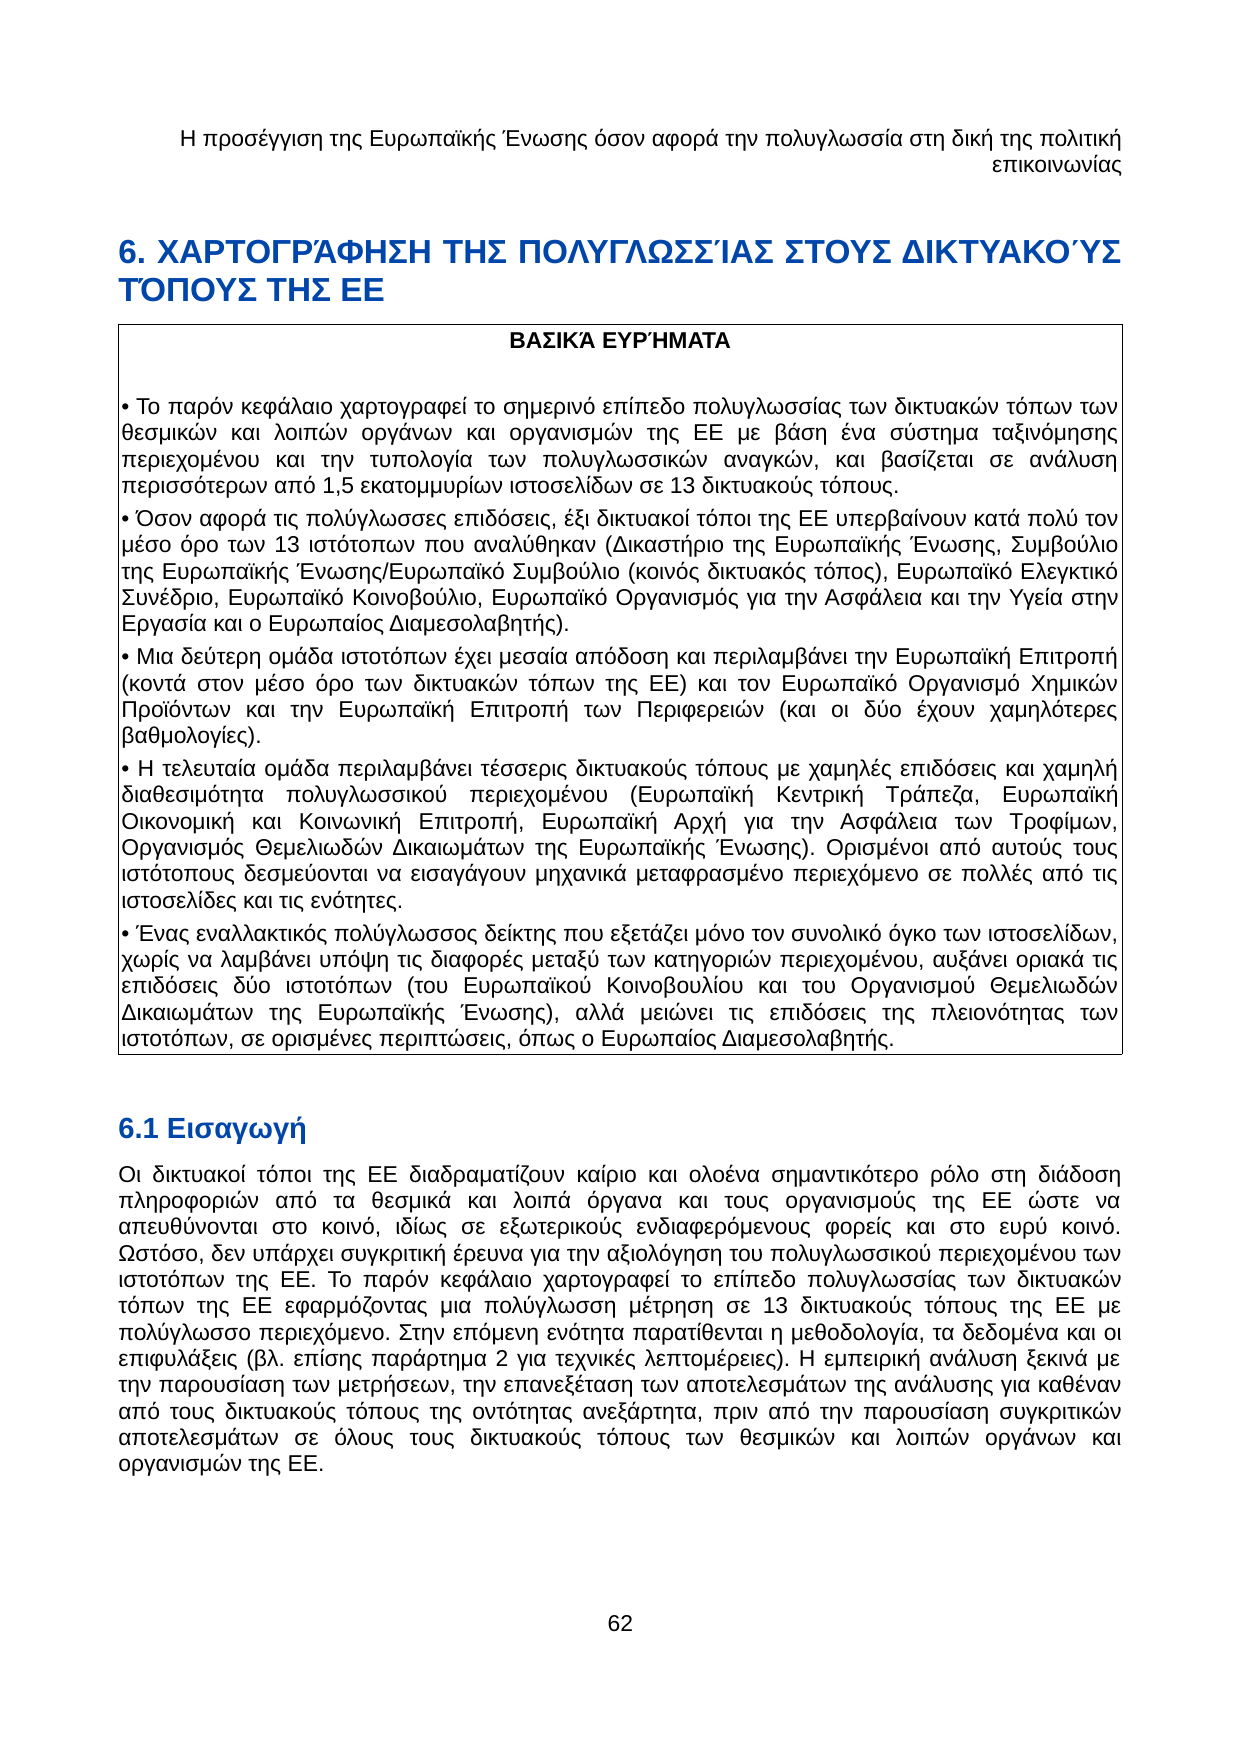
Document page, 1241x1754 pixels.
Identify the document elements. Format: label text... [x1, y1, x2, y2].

subtitle 6. ΧΑΡΤΟΓΡΆΦΗΣΗ ΤΗΣ ΠΟΛΥΓΛΩΣΣΊΑΣ ΣΤΟΥΣ ΔΙΚΤΥΑΚΟΎΣ ΤΌΠΟΥΣ ΤΗΣ ΕΕ [118, 232, 1122, 309]
subtitle 6.1 Εισαγωγή [118, 1111, 1122, 1145]
text • Μια δεύτερη ομάδα ιστοτόπων έχει μεσαία απόδοση και περιλαμβάνει την Ευρωπαϊκή Επιτροπή (κοντά στον μέσο όρο των δικτυακών τόπων της ΕΕ) και τον Ευρωπαϊκό Οργανισμό Χημικών Προϊόντων και την Ευρωπαϊκή Επιτροπή των Περιφερειών (και οι δύο έχουν χαμηλότερες βαθμολογίες). [119, 640, 1122, 748]
text • Ένας εναλλακτικός πολύγλωσσος δείκτης που εξετάζει μόνο τον συνολικό όγκο των ιστοσελίδων, χωρίς να λαμβάνει υπόψη τις διαφορές μεταξύ των κατηγοριών περιεχομένου, αυξάνει οριακά τις επιδόσεις δύο ιστοτόπων (του Ευρωπαϊκού Κοινοβουλίου και του Οργανισμού Θεμελιωδών Δικαιωμάτων της Ευρωπαϊκής Ένωσης), αλλά μειώνει τις επιδόσεις της πλειονότητας των ιστοτόπων, σε ορισμένες περιπτώσεις, όπως ο Ευρωπαίος Διαμεσολαβητής. [119, 917, 1122, 1054]
text Οι δικτυακοί τόποι της ΕΕ διαδραματίζουν καίριο και ολοένα σημαντικότερο ρόλο στη διάδοση πληροφοριών από τα θεσμικά και λοιπά όργανα και τους οργανισμούς της ΕΕ ώστε να απευθύνονται στο κοινό, ιδίως σε εξωτερικούς ενδιαφερόμενους φορείς και στο ευρύ κοινό. Ωστόσο, δεν υπάρχει συγκριτική έρευνα για την αξιολόγηση του πολυγλωσσικού περιεχομένου των ιστοτόπων της ΕΕ. Το παρόν κεφάλαιο χαρτογραφεί το επίπεδο πολυγλωσσίας των δικτυακών τόπων της ΕΕ εφαρμόζοντας μια πολύγλωσση μέτρηση σε 13 δικτυακούς τόπους της ΕΕ με πολύγλωσσο περιεχόμενο. Στην επόμενη ενότητα παρατίθενται η μεθοδολογία, τα δεδομένα και οι επιφυλάξεις (βλ. επίσης παράρτημα 2 για τεχνικές λεπτομέρειες). Η εμπειρική ανάλυση ξεκινά με την παρουσίαση των μετρήσεων, την επανεξέταση των αποτελεσμάτων της ανάλυσης για καθέναν από τους δικτυακούς τόπους της οντότητας ανεξάρτητα, πριν από την παρουσίαση συγκριτικών αποτελεσμάτων σε όλους τους δικτυακούς τόπους των θεσμικών και λοιπών οργάνων και οργανισμών της ΕΕ. [118, 1161, 1122, 1477]
text • Το παρόν κεφάλαιο χαρτογραφεί το σημερινό επίπεδο πολυγλωσσίας των δικτυακών τόπων των θεσμικών και λοιπών οργάνων και οργανισμών της ΕΕ με βάση ένα σύστημα ταξινόμησης περιεχομένου και την τυπολογία των πολυγλωσσικών αναγκών, και βασίζεται σε ανάλυση περισσότερων από 1,5 εκατομμυρίων ιστοσελίδων σε 13 δικτυακούς τόπους. [119, 390, 1122, 498]
text • Όσον αφορά τις πολύγλωσσες επιδόσεις, έξι δικτυακοί τόποι της ΕΕ υπερβαίνουν κατά πολύ τον μέσο όρο των 13 ιστότοπων που αναλύθηκαν (Δικαστήριο της Ευρωπαϊκής Ένωσης, Συμβούλιο της Ευρωπαϊκής Ένωσης/Ευρωπαϊκό Συμβούλιο (κοινός δικτυακός τόπος), Ευρωπαϊκό Ελεγκτικό Συνέδριο, Ευρωπαϊκό Κοινοβούλιο, Ευρωπαϊκό Οργανισμός για την Ασφάλεια και την Υγεία στην Εργασία και ο Ευρωπαίος Διαμεσολαβητής). [119, 502, 1122, 637]
text • Η τελευταία ομάδα περιλαμβάνει τέσσερις δικτυακούς τόπους με χαμηλές επιδόσεις και χαμηλή διαθεσιμότητα πολυγλωσσικού περιεχομένου (Ευρωπαϊκή Κεντρική Τράπεζα, Ευρωπαϊκή Οικονομική και Κοινωνική Επιτροπή, Ευρωπαϊκή Αρχή για την Ασφάλεια των Τροφίμων, Οργανισμός Θεμελιωδών Δικαιωμάτων της Ευρωπαϊκής Ένωσης). Ορισμένοι από αυτούς τους ιστότοπους δεσμεύονται να εισαγάγουν μηχανικά μεταφρασμένο περιεχόμενο σε πολλές από τις ιστοσελίδες και τις ενότητες. [119, 752, 1122, 913]
text ΒΑΣΙΚΆ ΕΥΡΉΜΑΤΑ [119, 325, 1122, 354]
